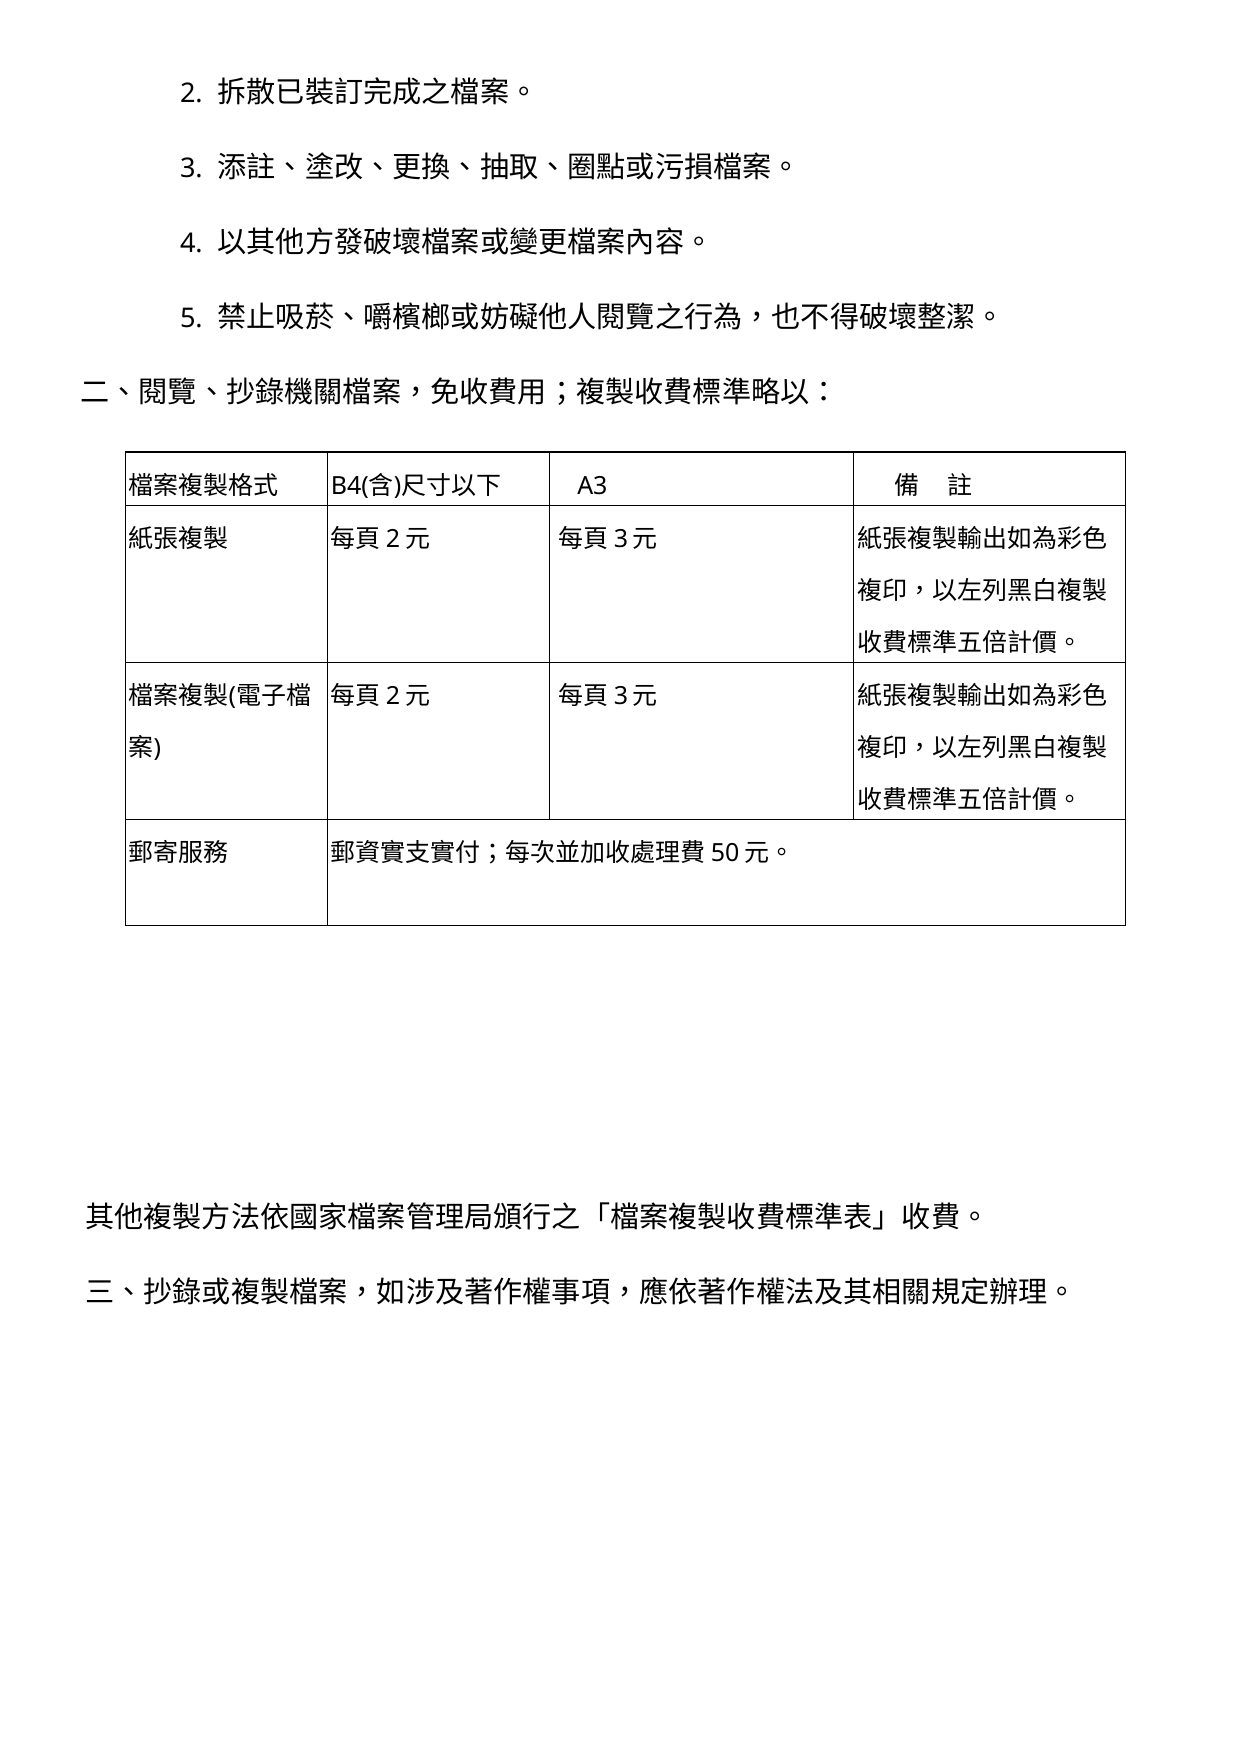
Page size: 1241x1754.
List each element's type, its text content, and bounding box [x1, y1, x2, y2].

table_cell 紙張複製輸出如為彩色複印，以左列黑白複製收費標準五倍計價。 [854, 506, 1125, 662]
text 三、抄錄或複製檔案，如涉及著作權事項，應依著作權法及其相關規定辦理。 [85, 1252, 1144, 1327]
table_header 備 註 [854, 453, 1125, 504]
table_cell 紙張複製輸出如為彩色複印，以左列黑白複製收費標準五倍計價。 [854, 663, 1125, 819]
table_cell 每頁3元 [550, 663, 853, 819]
table_header B4(含)尺寸以下 [328, 453, 549, 504]
table_cell [126, 872, 327, 925]
table_cell 每頁2元 [328, 506, 549, 662]
table_cell 檔案複製(電子檔案) [126, 663, 327, 819]
table_cell 郵資實支實付；每次並加收處理費50元。 [328, 820, 1125, 925]
list 以其他方發破壞檔案或變更檔案內容。 [180, 202, 1144, 277]
table_header A3 [550, 453, 853, 504]
table_cell 每頁2元 [328, 663, 549, 819]
list 拆散已裝訂完成之檔案。 [180, 52, 1144, 127]
text 其他複製方法依國家檔案管理局頒行之「檔案複製收費標準表」收費。 [85, 1177, 1144, 1252]
list 禁止吸菸、嚼檳榔或妨礙他人閱覽之行為，也不得破壞整潔。 [180, 277, 1144, 352]
text 二、閱覽、抄錄機關檔案，免收費用；複製收費標準略以： [72, 352, 1144, 427]
table_header 檔案複製格式 [126, 453, 327, 504]
table_cell 每頁3元 [550, 506, 853, 662]
list 添註、塗改、更換、抽取、圈點或污損檔案。 [180, 127, 1144, 202]
table_cell 郵寄服務 [126, 820, 327, 872]
table_cell 紙張複製 [126, 506, 327, 662]
